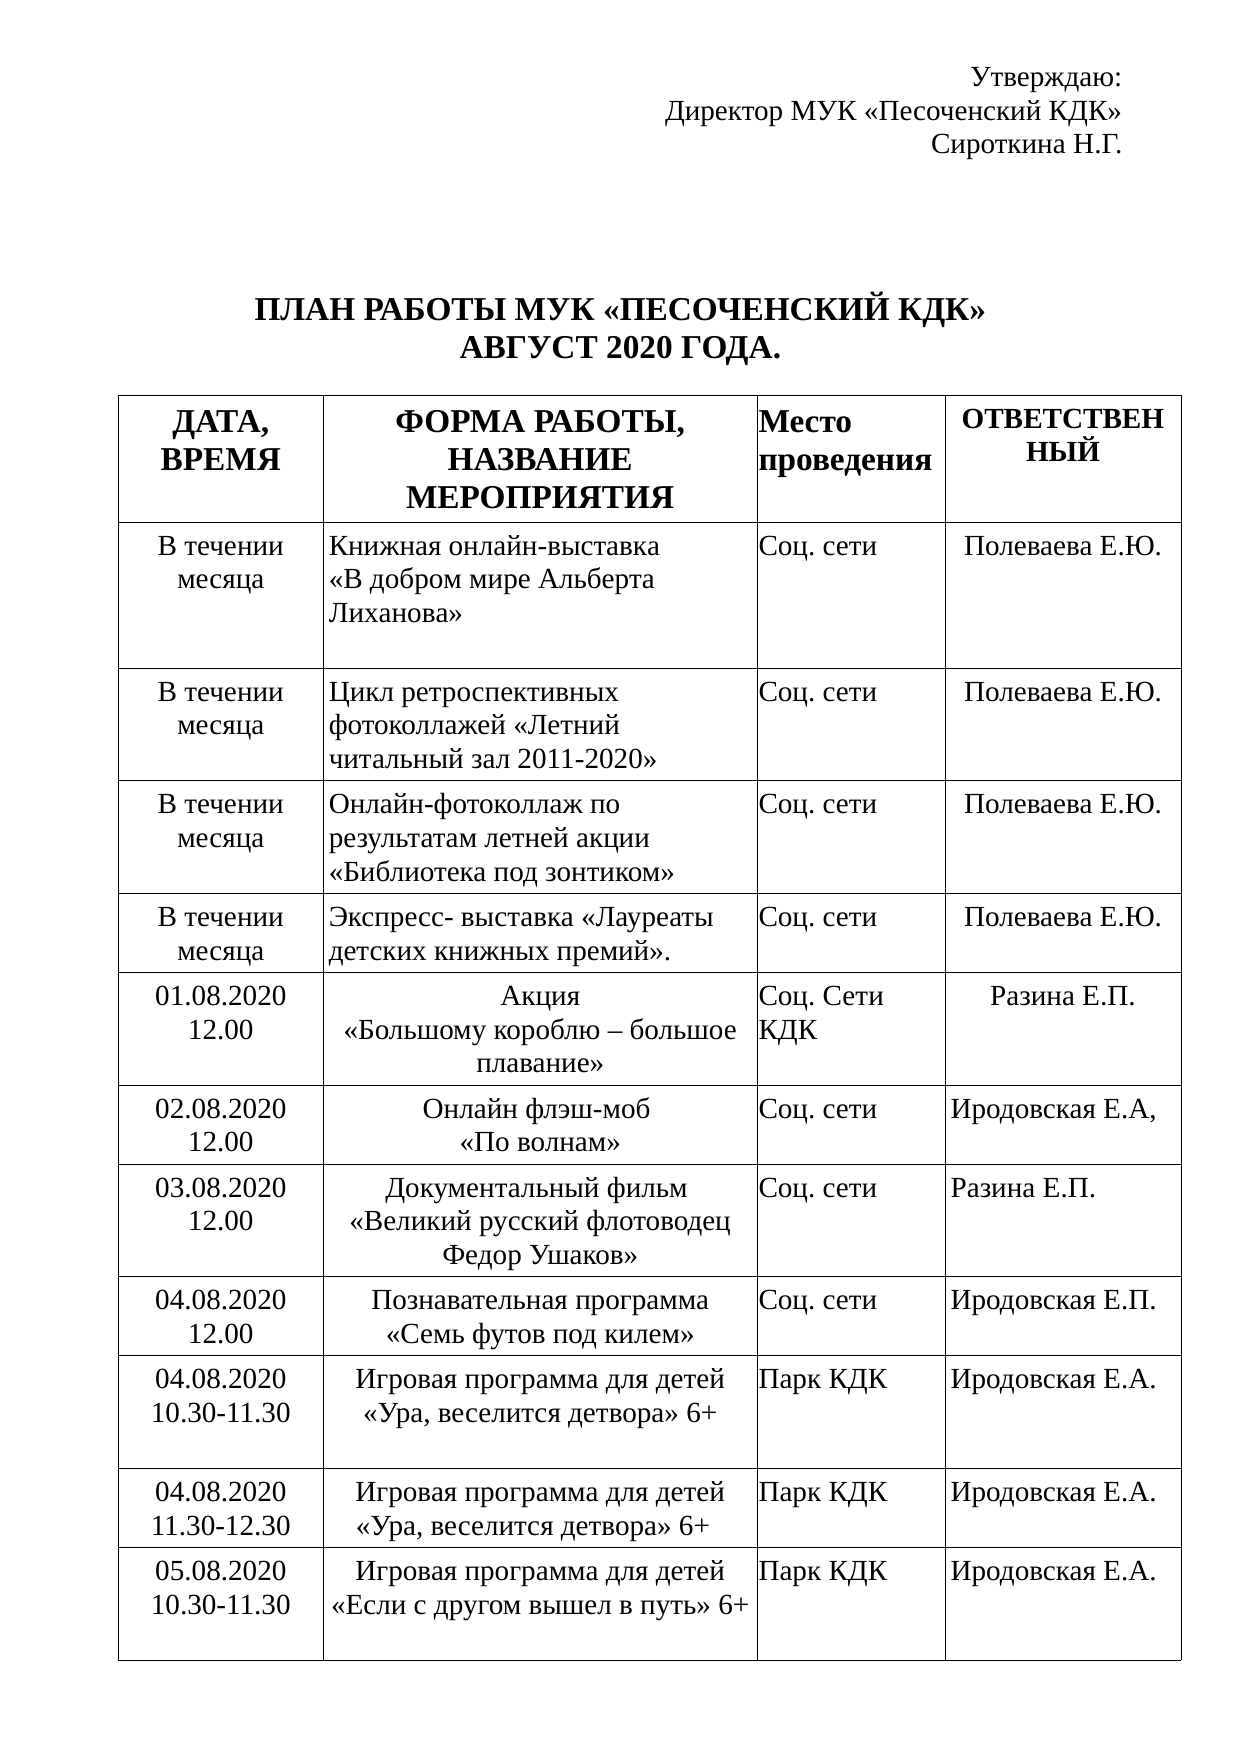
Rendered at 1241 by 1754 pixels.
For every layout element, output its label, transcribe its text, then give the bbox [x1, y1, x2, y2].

table_cell Иродовская Е.А. [946, 1356, 1181, 1468]
table_cell Разина Е.П. [946, 973, 1181, 1084]
table_cell Иродовская Е.П. [946, 1277, 1181, 1355]
table_header Место проведения [758, 396, 945, 522]
table_cell Соц. Сети КДК [758, 973, 945, 1084]
table_cell Полеваева Е.Ю. [946, 894, 1181, 972]
table_cell В течении месяца [119, 523, 323, 668]
table_cell 05.08.2020 10.30-11.30 [119, 1548, 323, 1659]
table_cell Парк КДК [758, 1356, 945, 1468]
table_cell Игровая программа для детей «Ура, веселится детвора» 6+ [324, 1356, 757, 1468]
table_cell 03.08.2020 12.00 [119, 1165, 323, 1276]
table_cell Игровая программа для детей «Если с другом вышел в путь» 6+ [324, 1548, 757, 1659]
table_cell 01.08.2020 12.00 [119, 973, 323, 1084]
table_cell Экспресс- выставка «Лауреаты детских книжных премий». [324, 894, 757, 972]
table_header ДАТА, ВРЕМЯ [119, 396, 323, 522]
text Сироткина Н.Г. [118, 126, 1122, 160]
table_cell Соц. сети [758, 781, 945, 893]
table_cell 04.08.2020 11.30-12.30 [119, 1469, 323, 1547]
table_cell Соц. сети [758, 1277, 945, 1355]
table_cell Иродовская Е.А, [946, 1086, 1181, 1164]
table_cell Разина Е.П. [946, 1165, 1181, 1276]
text АВГУСТ 2020 ГОДА. [118, 327, 1122, 366]
table_cell Онлайн флэш-моб «По волнам» [324, 1086, 757, 1164]
table_cell Игровая программа для детей «Ура, веселится детвора» 6+ [324, 1469, 757, 1547]
table_cell Полеваева Е.Ю. [946, 669, 1181, 780]
table_cell В течении месяца [119, 669, 323, 780]
table_cell В течении месяца [119, 894, 323, 972]
table_cell Акция «Большому короблю – большое плавание» [324, 973, 757, 1084]
table_cell Онлайн-фотоколлаж по результатам летней акции «Библиотека под зонтиком» [324, 781, 757, 893]
text Утверждаю: [118, 59, 1122, 93]
table_cell Соц. сети [758, 1086, 945, 1164]
table_cell Полеваева Е.Ю. [946, 781, 1181, 893]
table_cell Цикл ретроспективных фотоколлажей «Летний читальный зал 2011-2020» [324, 669, 757, 780]
table_cell 04.08.2020 12.00 [119, 1277, 323, 1355]
table_cell Документальный фильм «Великий русский флотоводец Федор Ушаков» [324, 1165, 757, 1276]
table_cell Парк КДК [758, 1548, 945, 1659]
table_cell В течении месяца [119, 781, 323, 893]
table_header ФОРМА РАБОТЫ, НАЗВАНИЕ МЕРОПРИЯТИЯ [324, 396, 757, 522]
table_cell Иродовская Е.А. [946, 1469, 1181, 1547]
table_cell Соц. сети [758, 894, 945, 972]
table_cell Иродовская Е.А. [946, 1548, 1181, 1659]
table_cell Познавательная программа «Семь футов под килем» [324, 1277, 757, 1355]
table_cell Соц. сети [758, 669, 945, 780]
text ПЛАН РАБОТЫ МУК «ПЕСОЧЕНСКИЙ КДК» [118, 289, 1122, 327]
table_cell Соц. сети [758, 523, 945, 668]
table_cell 02.08.2020 12.00 [119, 1086, 323, 1164]
table_cell Полеваева Е.Ю. [946, 523, 1181, 668]
table_cell Книжная онлайн-выставка «В добром мире Альберта Лиханова» [324, 523, 757, 668]
table_cell Соц. сети [758, 1165, 945, 1276]
text Директор МУК «Песоченский КДК» [118, 93, 1122, 126]
table_header ОТВЕТСТВЕННЫЙ [946, 396, 1181, 522]
table_cell 04.08.2020 10.30-11.30 [119, 1356, 323, 1468]
table_cell Парк КДК [758, 1469, 945, 1547]
